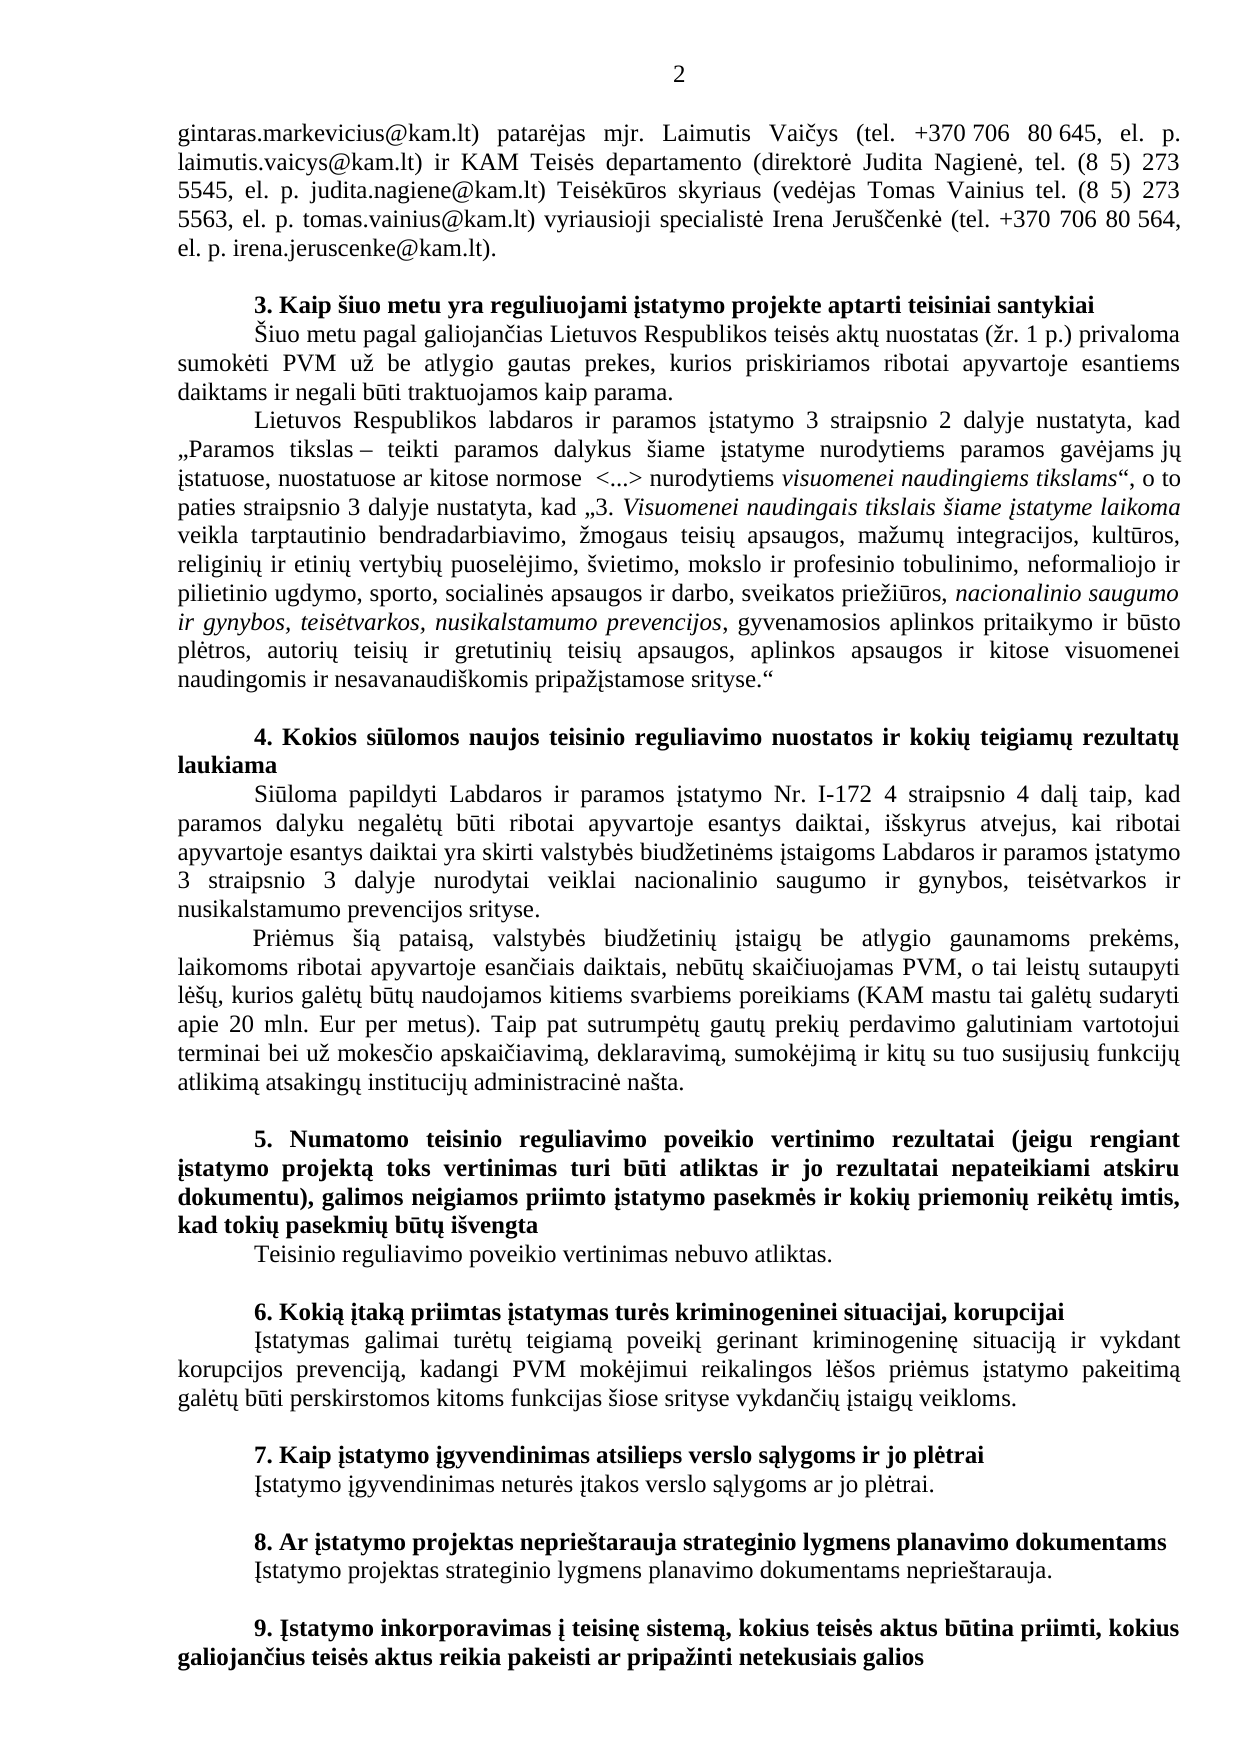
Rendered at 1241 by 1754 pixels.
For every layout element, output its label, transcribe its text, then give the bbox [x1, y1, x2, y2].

list Siūloma papildyti Labdaros ir paramos įstatymo Nr. I-172 4 straipsnio 4 dalį taip, kad paramos dalyku negalėtų būti ribotai apyvartoje esantys daiktai, išskyrus atvejus, kai ribotai apyvartoje esantys daiktai yra skirti valstybės biudžetinėms įstaigoms Labdaros ir paramos įstatymo 3 straipsnio 3 dalyje nurodytai veiklai nacionalinio saugumo ir gynybos, teisėtvarkos ir nusikalstamumo prevencijos srityse. [177, 779, 1181, 923]
text gintaras.markevicius@kam.lt) patarėjas mjr. Laimutis Vaičys (tel. +370 706 80 645, el. p. laimutis.vaicys@kam.lt) ir KAM Teisės departamento (direktorė Judita Nagienė, tel. (8 5) 273 5545, el. p. judita.nagiene@kam.lt) Teisėkūros skyriaus (vedėjas Tomas Vainius tel. (8 5) 273 5563, el. p. tomas.vainius@kam.lt) vyriausioji specialistė Irena Jeruščenkė (tel. +370 706 80 564, el. p. irena.jeruscenke@kam.lt). [177, 118, 1181, 262]
text 7. Kaip įstatymo įgyvendinimas atsilieps verslo sąlygoms ir jo plėtrai [177, 1441, 1181, 1469]
text Įstatymas galimai turėtų teigiamą poveikį gerinant kriminogeninę situaciją ir vykdant korupcijos prevenciją, kadangi PVM mokėjimui reikalingos lėšos priėmus įstatymo pakeitimą galėtų būti perskirstomos kitoms funkcijas šiose srityse vykdančių įstaigų veikloms. [177, 1326, 1181, 1412]
text Lietuvos Respublikos labdaros ir paramos įstatymo 3 straipsnio 2 dalyje nustatyta, kad „Paramos tikslas – teikti paramos dalykus šiame įstatyme nurodytiems paramos gavėjams jų įstatuose, nuostatuose ar kitose normose <...> nurodytiems visuomenei naudingiems tikslams“, o to paties straipsnio 3 dalyje nustatyta, kad „3. Visuomenei naudingais tikslais šiame įstatyme laikoma veikla tarptautinio bendradarbiavimo, žmogaus teisių apsaugos, mažumų integracijos, kultūros, religinių ir etinių vertybių puoselėjimo, švietimo, mokslo ir profesinio tobulinimo, neformaliojo ir pilietinio ugdymo, sporto, socialinės apsaugos ir darbo, sveikatos priežiūros, nacionalinio saugumo ir gynybos, teisėtvarkos, nusikalstamumo prevencijos, gyvenamosios aplinkos pritaikymo ir būsto plėtros, autorių teisių ir gretutinių teisių apsaugos, aplinkos apsaugos ir kitose visuomenei naudingomis ir nesavanaudiškomis pripažįstamose srityse.“ [177, 406, 1181, 693]
text 9. Įstatymo inkorporavimas į teisinę sistemą, kokius teisės aktus būtina priimti, kokius galiojančius teisės aktus reikia pakeisti ar pripažinti netekusiais galios [177, 1613, 1181, 1671]
text Įstatymo įgyvendinimas neturės įtakos verslo sąlygoms ar jo plėtrai. [177, 1469, 1181, 1498]
text Įstatymo projektas strateginio lygmens planavimo dokumentams neprieštarauja. [177, 1556, 1181, 1584]
text 5. Numatomo teisinio reguliavimo poveikio vertinimo rezultatai (jeigu rengiant įstatymo projektą toks vertinimas turi būti atliktas ir jo rezultatai nepateikiami atskiru dokumentu), galimos neigiamos priimto įstatymo pasekmės ir kokių priemonių reikėtų imtis, kad tokių pasekmių būtų išvengta [177, 1124, 1181, 1239]
text 4. Kokios siūlomos naujos teisinio reguliavimo nuostatos ir kokių teigiamų rezultatų laukiama [177, 722, 1181, 779]
text Teisinio reguliavimo poveikio vertinimas nebuvo atliktas. [177, 1239, 1181, 1268]
text 6. Kokią įtaką priimtas įstatymas turės kriminogeninei situacijai, korupcijai [177, 1297, 1181, 1326]
text Šiuo metu pagal galiojančias Lietuvos Respublikos teisės aktų nuostatas (žr. 1 p.) privaloma sumokėti PVM už be atlygio gautas prekes, kurios priskiriamos ribotai apyvartoje esantiems daiktams ir negali būti traktuojamos kaip parama. [177, 319, 1181, 406]
list Priėmus šią pataisą, valstybės biudžetinių įstaigų be atlygio gaunamoms prekėms, laikomoms ribotai apyvartoje esančiais daiktais, nebūtų skaičiuojamas PVM, o tai leistų sutaupyti lėšų, kurios galėtų būtų naudojamos kitiems svarbiems poreikiams (KAM mastu tai galėtų sudaryti apie 20 mln. Eur per metus). Taip pat sutrumpėtų gautų prekių perdavimo galutiniam vartotojui terminai bei už mokesčio apskaičiavimą, deklaravimą, sumokėjimą ir kitų su tuo susijusių funkcijų atlikimą atsakingų institucijų administracinė našta. [177, 923, 1181, 1096]
text 3. Kaip šiuo metu yra reguliuojami įstatymo projekte aptarti teisiniai santykiai [177, 291, 1181, 319]
text 8. Ar įstatymo projektas neprieštarauja strateginio lygmens planavimo dokumentams [177, 1527, 1181, 1556]
